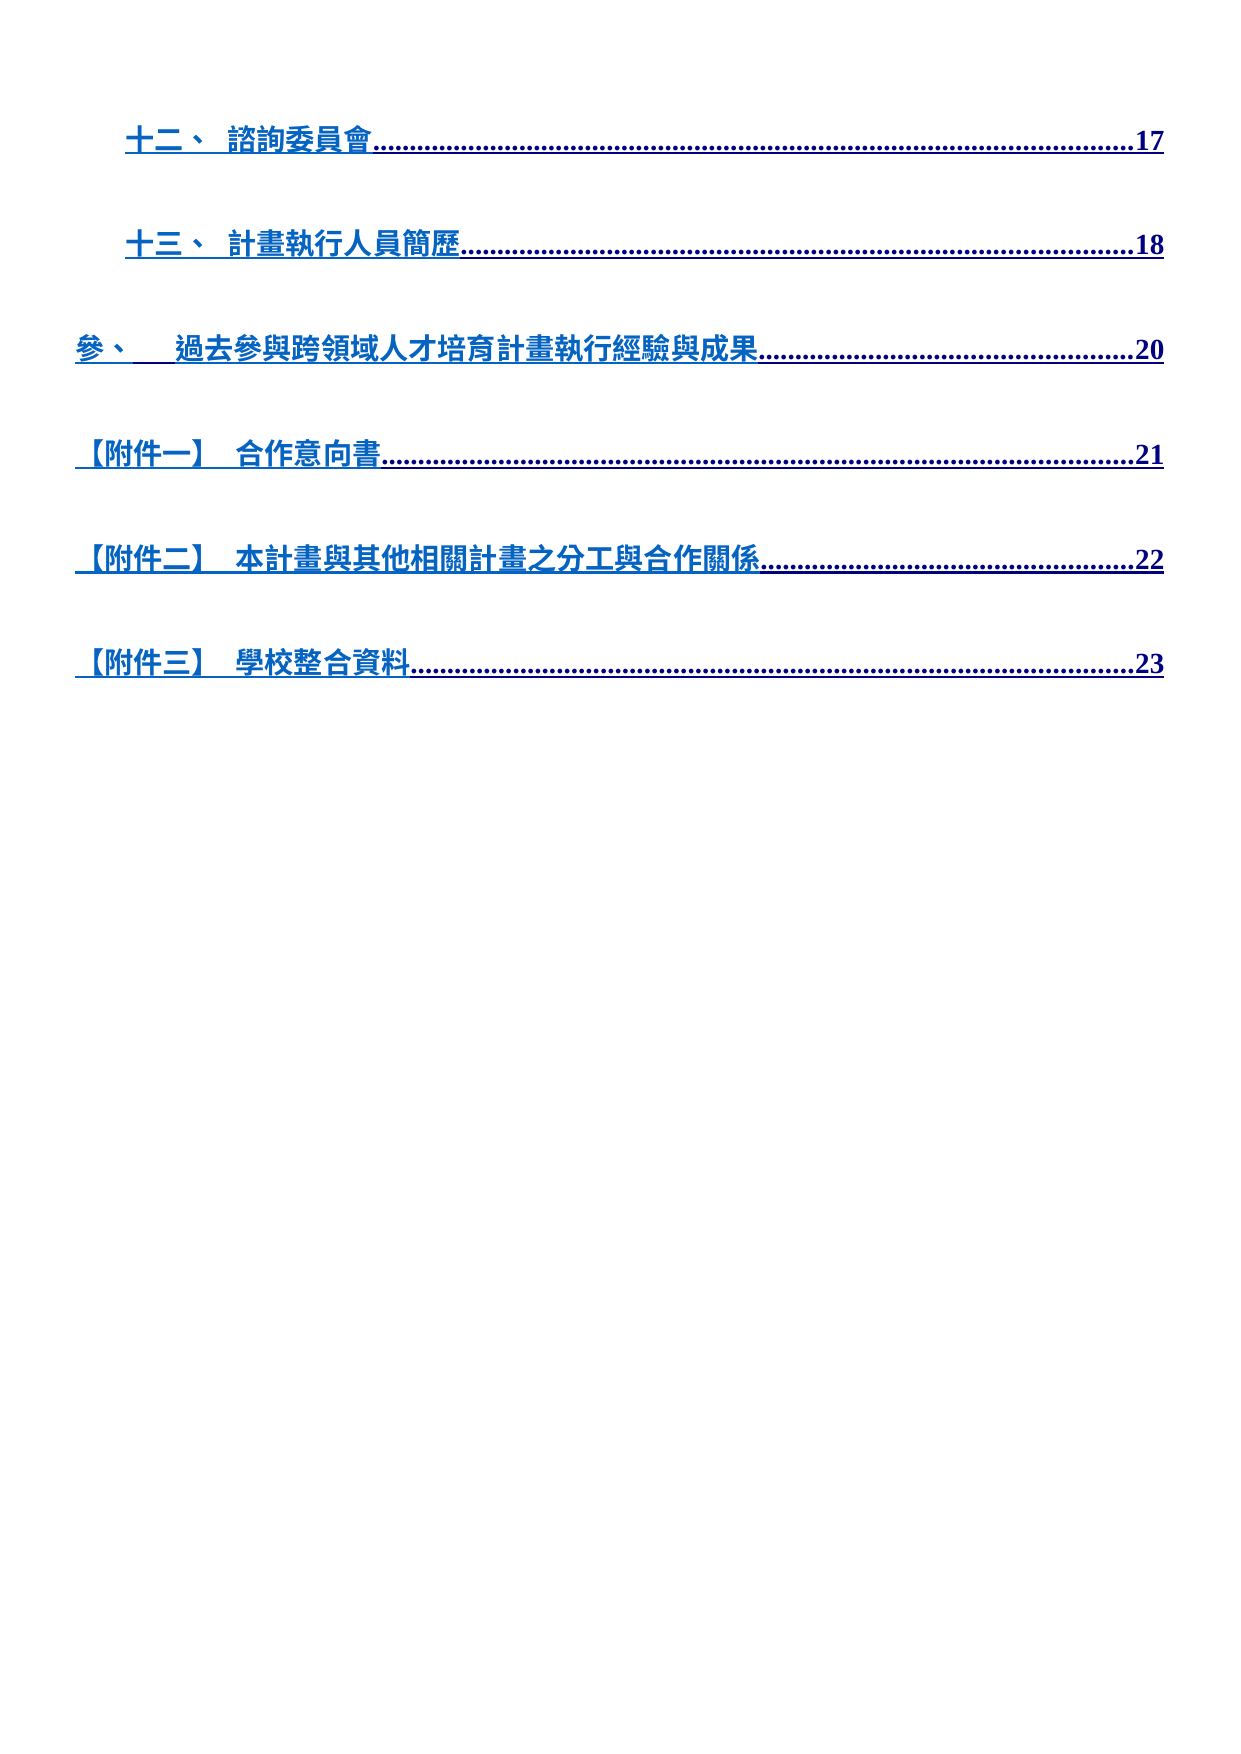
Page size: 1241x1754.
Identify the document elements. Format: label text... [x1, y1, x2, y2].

text 【附件一】 合作意向書 21 [75, 410, 1165, 472]
text 【附件二】 本計畫與其他相關計畫之分工與合作關係 22 [75, 515, 1165, 577]
text 十二、 諮詢委員會 17 [125, 96, 1165, 158]
text 參、 過去參與跨領域人才培育計畫執行經驗與成果 20 [75, 305, 1165, 368]
text 【附件三】 學校整合資料 23 [75, 619, 1165, 682]
text 十三、 計畫執行人員簡歷 18 [125, 200, 1165, 263]
